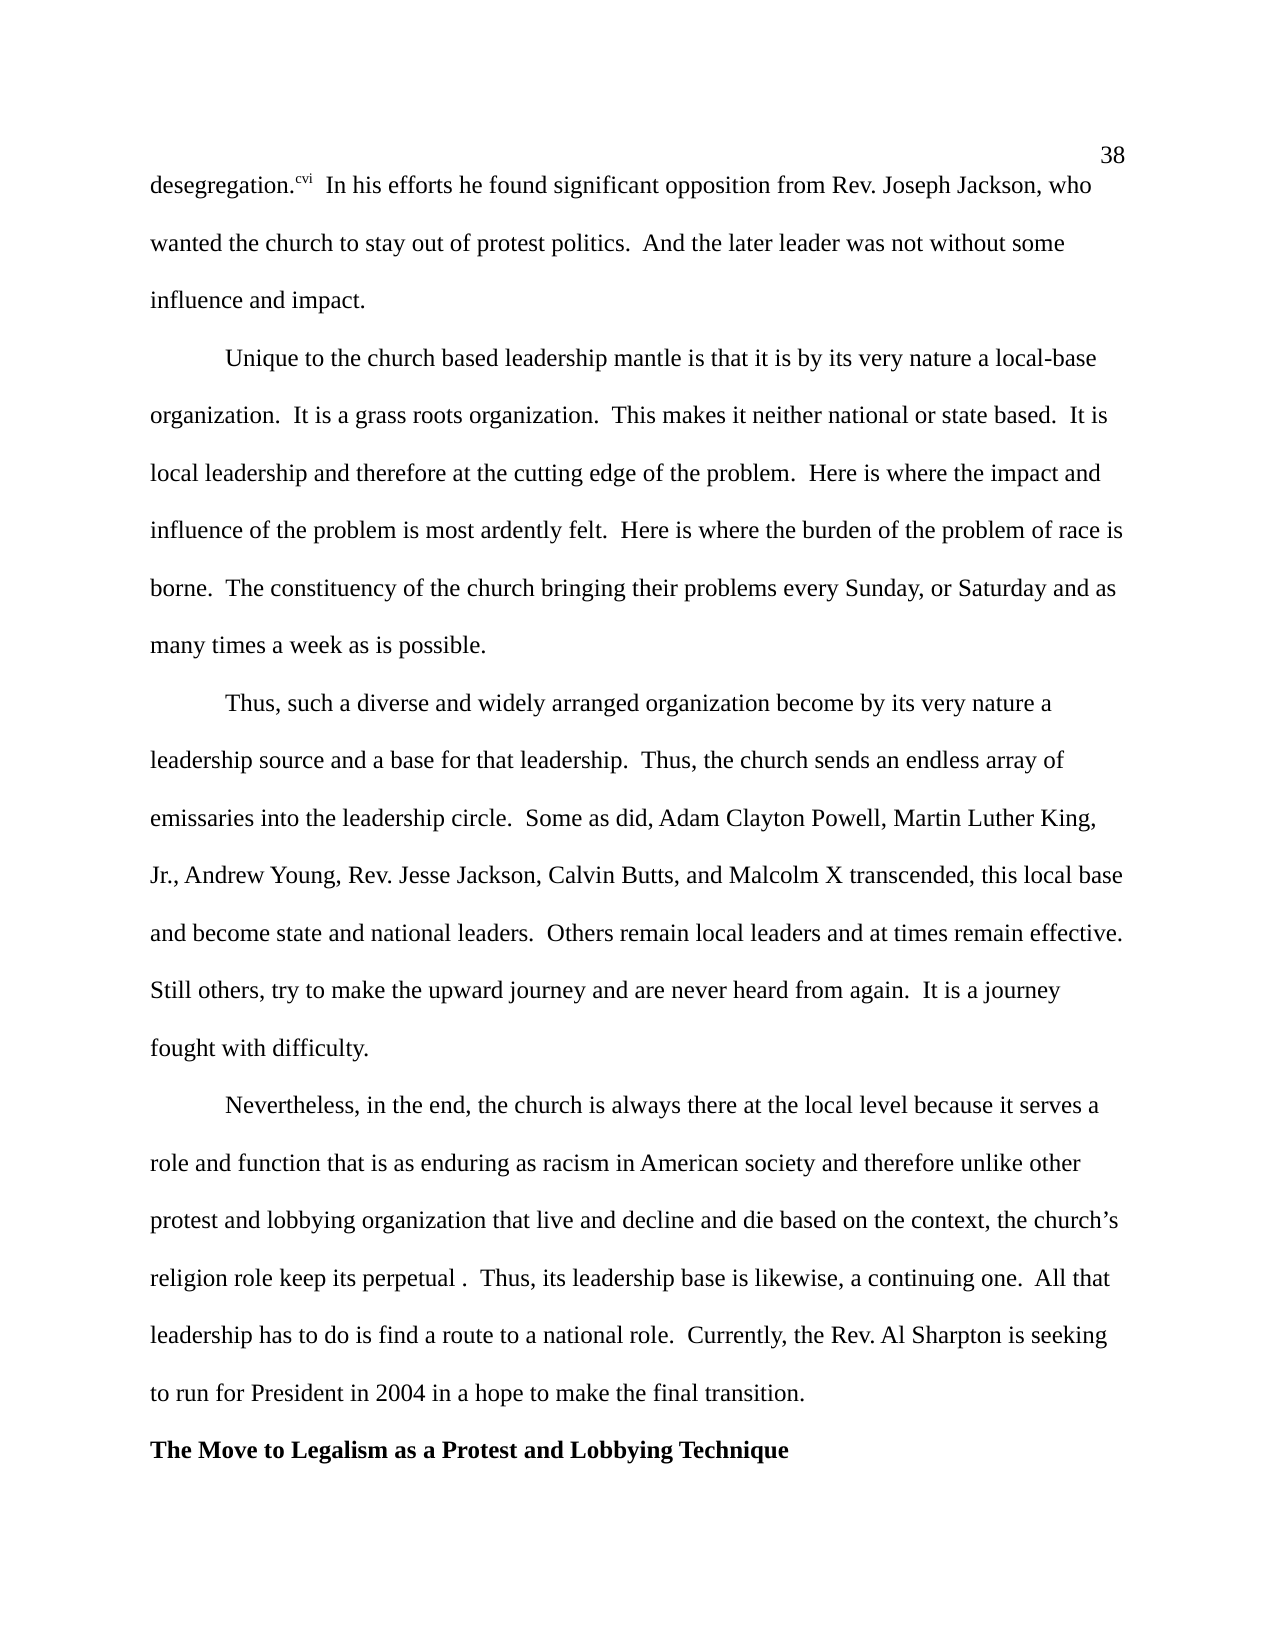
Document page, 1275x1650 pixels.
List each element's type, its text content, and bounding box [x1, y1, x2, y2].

text desegregation. In his efforts he found significant opposition from Rev. Joseph Jackson, who wanted the church to stay out of protest politics. And the later leader was not without some influence and impact. [150, 170, 1125, 314]
text Thus, such a diverse and widely arranged organization become by its very nature a leadership source and a base for that leadership. Thus, the church sends an endless array of emissaries into the leadership circle. Some as did, Adam Clayton Powell, Martin Luther King, Jr., Andrew Young, Rev. Jesse Jackson, Calvin Butts, and Malcolm X transcended, this local base and become state and national leaders. Others remain local leaders and at times remain effective. Still others, try to make the upward journey and are never heard from again. It is a journey fought with difficulty. [150, 688, 1125, 1061]
text The Move to Legalism as a Protest and Lobbying Technique [150, 1435, 1125, 1464]
text Nevertheless, in the end, the church is always there at the local level because it serves a role and function that is as enduring as racism in American society and therefore unlike other protest and lobbying organization that live and decline and die based on the context, the church’s religion role keep its perpetual . Thus, its leadership base is likewise, a continuing one. All that leadership has to do is find a route to a national role. Currently, the Rev. Al Sharpton is seeking to run for President in 2004 in a hope to make the final transition. [150, 1090, 1125, 1406]
text Unique to the church based leadership mantle is that it is by its very nature a local-base organization. It is a grass roots organization. This makes it neither national or state based. It is local leadership and therefore at the cutting edge of the problem. Here is where the impact and influence of the problem is most ardently felt. Here is where the burden of the problem of race is borne. The constituency of the church bringing their problems every Sunday, or Saturday and as many times a week as is possible. [150, 343, 1125, 659]
